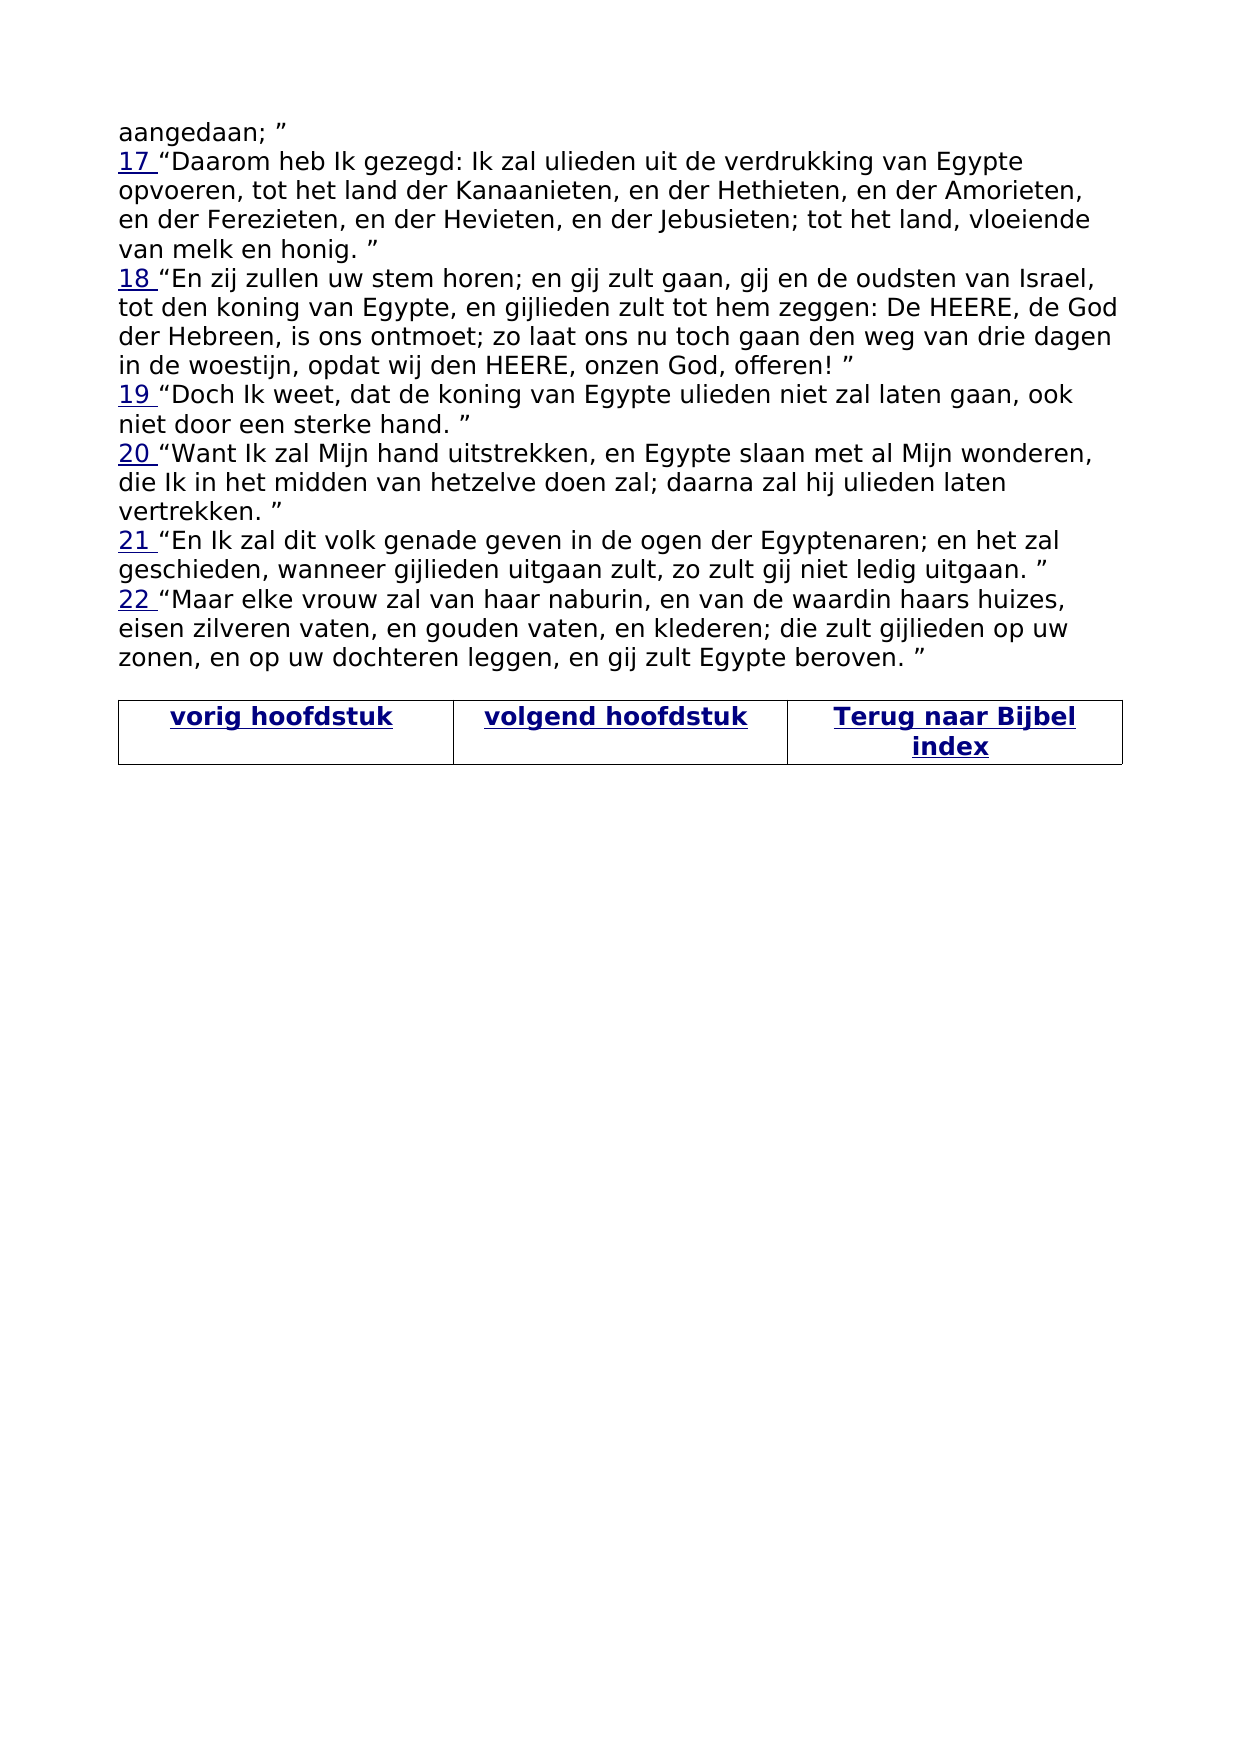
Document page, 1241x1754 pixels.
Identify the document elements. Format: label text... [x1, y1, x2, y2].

table_header Terug naar Bijbel index [788, 701, 1122, 764]
table_header vorig hoofdstuk [119, 701, 453, 764]
text aangedaan; ” 17 “Daarom heb Ik gezegd: Ik zal ulieden uit de verdrukking van Egypte opvoeren, tot het land der Kanaanieten, en der Hethieten, en der Amorieten, en der Ferezieten, en der Hevieten, en der Jebusieten; tot het land, vloeiende van melk en honig. ” 18 “En zij zullen uw stem horen; en gij zult gaan, gij en de oudsten van Israel, tot den koning van Egypte, en gijlieden zult tot hem zeggen: De HEERE, de God der Hebreen, is ons ontmoet; zo laat ons nu toch gaan den weg van drie dagen in de woestijn, opdat wij den HEERE, onzen God, offeren! ” 19 “Doch Ik weet, dat de koning van Egypte ulieden niet zal laten gaan, ook niet door een sterke hand. ” 20 “Want Ik zal Mijn hand uitstrekken, en Egypte slaan met al Mijn wonderen, die Ik in het midden van hetzelve doen zal; daarna zal hij ulieden laten vertrekken. ” 21 “En Ik zal dit volk genade geven in de ogen der Egyptenaren; en het zal geschieden, wanneer gijlieden uitgaan zult, zo zult gij niet ledig uitgaan. ” 22 “Maar elke vrouw zal van haar naburin, en van de waardin haars huizes, eisen zilveren vaten, en gouden vaten, en klederen; die zult gijlieden op uw zonen, en op uw dochteren leggen, en gij zult Egypte beroven. ” [118, 118, 1122, 672]
table_header volgend hoofdstuk [454, 701, 787, 764]
